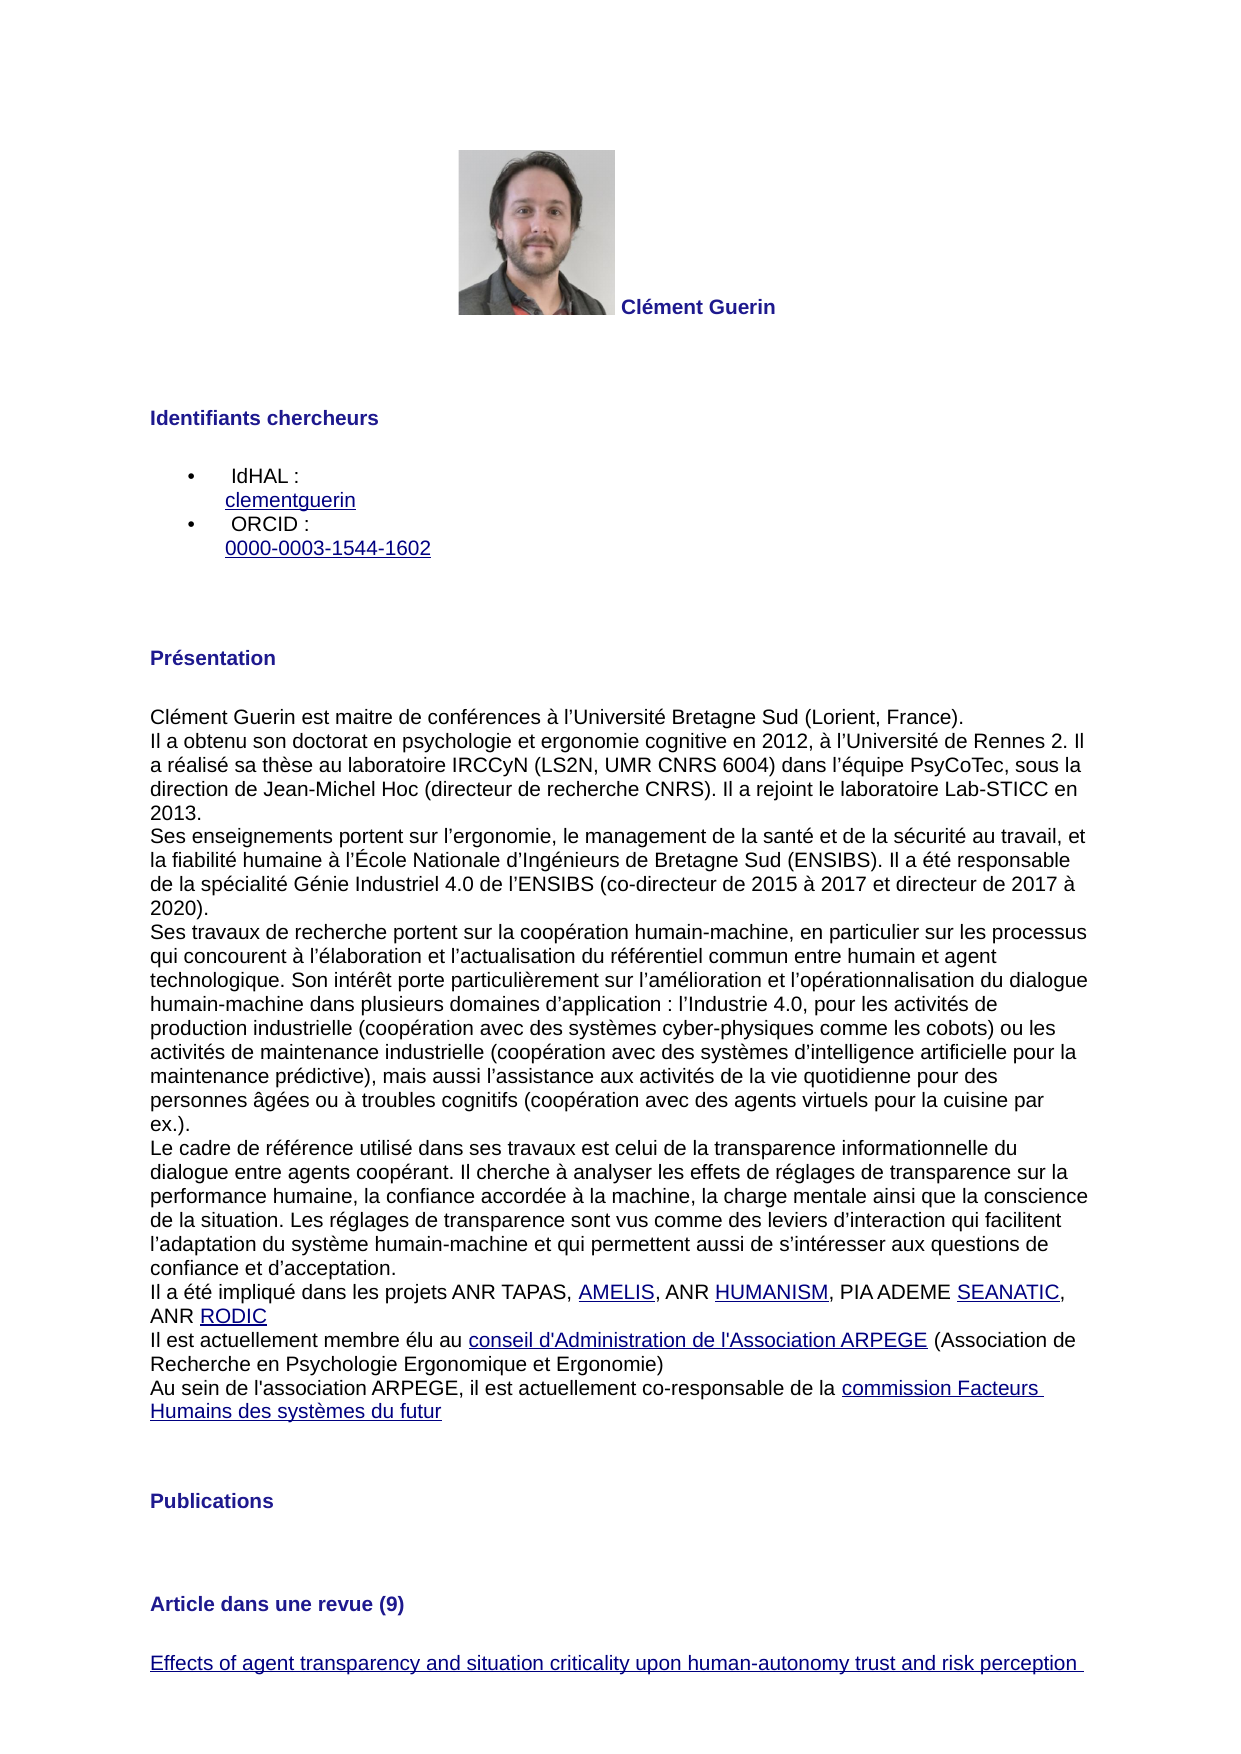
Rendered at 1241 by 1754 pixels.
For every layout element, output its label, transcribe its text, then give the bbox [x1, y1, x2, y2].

text Il a obtenu son doctorat en psychologie et ergonomie cognitive en 2012, à l’Université de Rennes 2. Il a réalisé sa thèse au laboratoire IRCCyN (LS2N, UMR CNRS 6004) dans l’équipe PsyCoTec, sous la direction de Jean-Michel Hoc (directeur de recherche CNRS). Il a rejoint le laboratoire Lab-STICC en 2013. [150, 728, 1090, 824]
subtitle Clément Guerin [150, 150, 1090, 319]
table_header Effects of agent transparency and situation criticality upon human-autonomy trust and risk perception [150, 1650, 1090, 1674]
list ORCID : [187, 512, 1090, 536]
text Il est actuellement membre élu au conseil d'Administration de l'Association ARPEGE (Association de Recherche en Psychologie Ergonomique et Ergonomie) [150, 1327, 1090, 1375]
list 0000-0003-1544-1602 [187, 536, 1090, 560]
subtitle Identifiants chercheurs [150, 406, 1090, 429]
subtitle Présentation [150, 646, 1090, 670]
subtitle Article dans une revue (9) [150, 1592, 1090, 1616]
text Ses travaux de recherche portent sur la coopération humain-machine, en particulier sur les processus qui concourent à l’élaboration et l’actualisation du référentiel commun entre humain et agent technologique. Son intérêt porte particulièrement sur l’amélioration et l’opérationnalisation du dialogue humain-machine dans plusieurs domaines d’application : l’Industrie 4.0, pour les activités de production industrielle (coopération avec des systèmes cyber-physiques comme les cobots) ou les activités de maintenance industrielle (coopération avec des systèmes d’intelligence artificielle pour la maintenance prédictive), mais aussi l’assistance aux activités de la vie quotidienne pour des personnes âgées ou à troubles cognitifs (coopération avec des agents virtuels pour la cuisine par ex.). [150, 920, 1090, 1136]
picture [458, 150, 615, 315]
list IdHAL : [187, 464, 1090, 488]
subtitle Publications [150, 1489, 1090, 1513]
list clementguerin [187, 488, 1090, 512]
text Clément Guerin est maitre de conférences à l’Université Bretagne Sud (Lorient, France). [150, 704, 1090, 728]
text Au sein de l'association ARPEGE, il est actuellement co-responsable de la commission Facteurs Humains des systèmes du futur [150, 1375, 1090, 1423]
text Il a été impliqué dans les projets ANR TAPAS, AMELIS, ANR HUMANISM, PIA ADEME SEANATIC, ANR RODIC [150, 1279, 1090, 1327]
text Le cadre de référence utilisé dans ses travaux est celui de la transparence informationnelle du dialogue entre agents coopérant. Il cherche à analyser les effets de réglages de transparence sur la performance humaine, la confiance accordée à la machine, la charge mentale ainsi que la conscience de la situation. Les réglages de transparence sont vus comme des leviers d’interaction qui facilitent l’adaptation du système humain-machine et qui permettent aussi de s’intéresser aux questions de confiance et d’acceptation. [150, 1136, 1090, 1279]
text Ses enseignements portent sur l’ergonomie, le management de la santé et de la sécurité au travail, et la fiabilité humaine à l’École Nationale d’Ingénieurs de Bretagne Sud (ENSIBS). Il a été responsable de la spécialité Génie Industriel 4.0 de l’ENSIBS (co-directeur de 2015 à 2017 et directeur de 2017 à 2020). [150, 824, 1090, 920]
